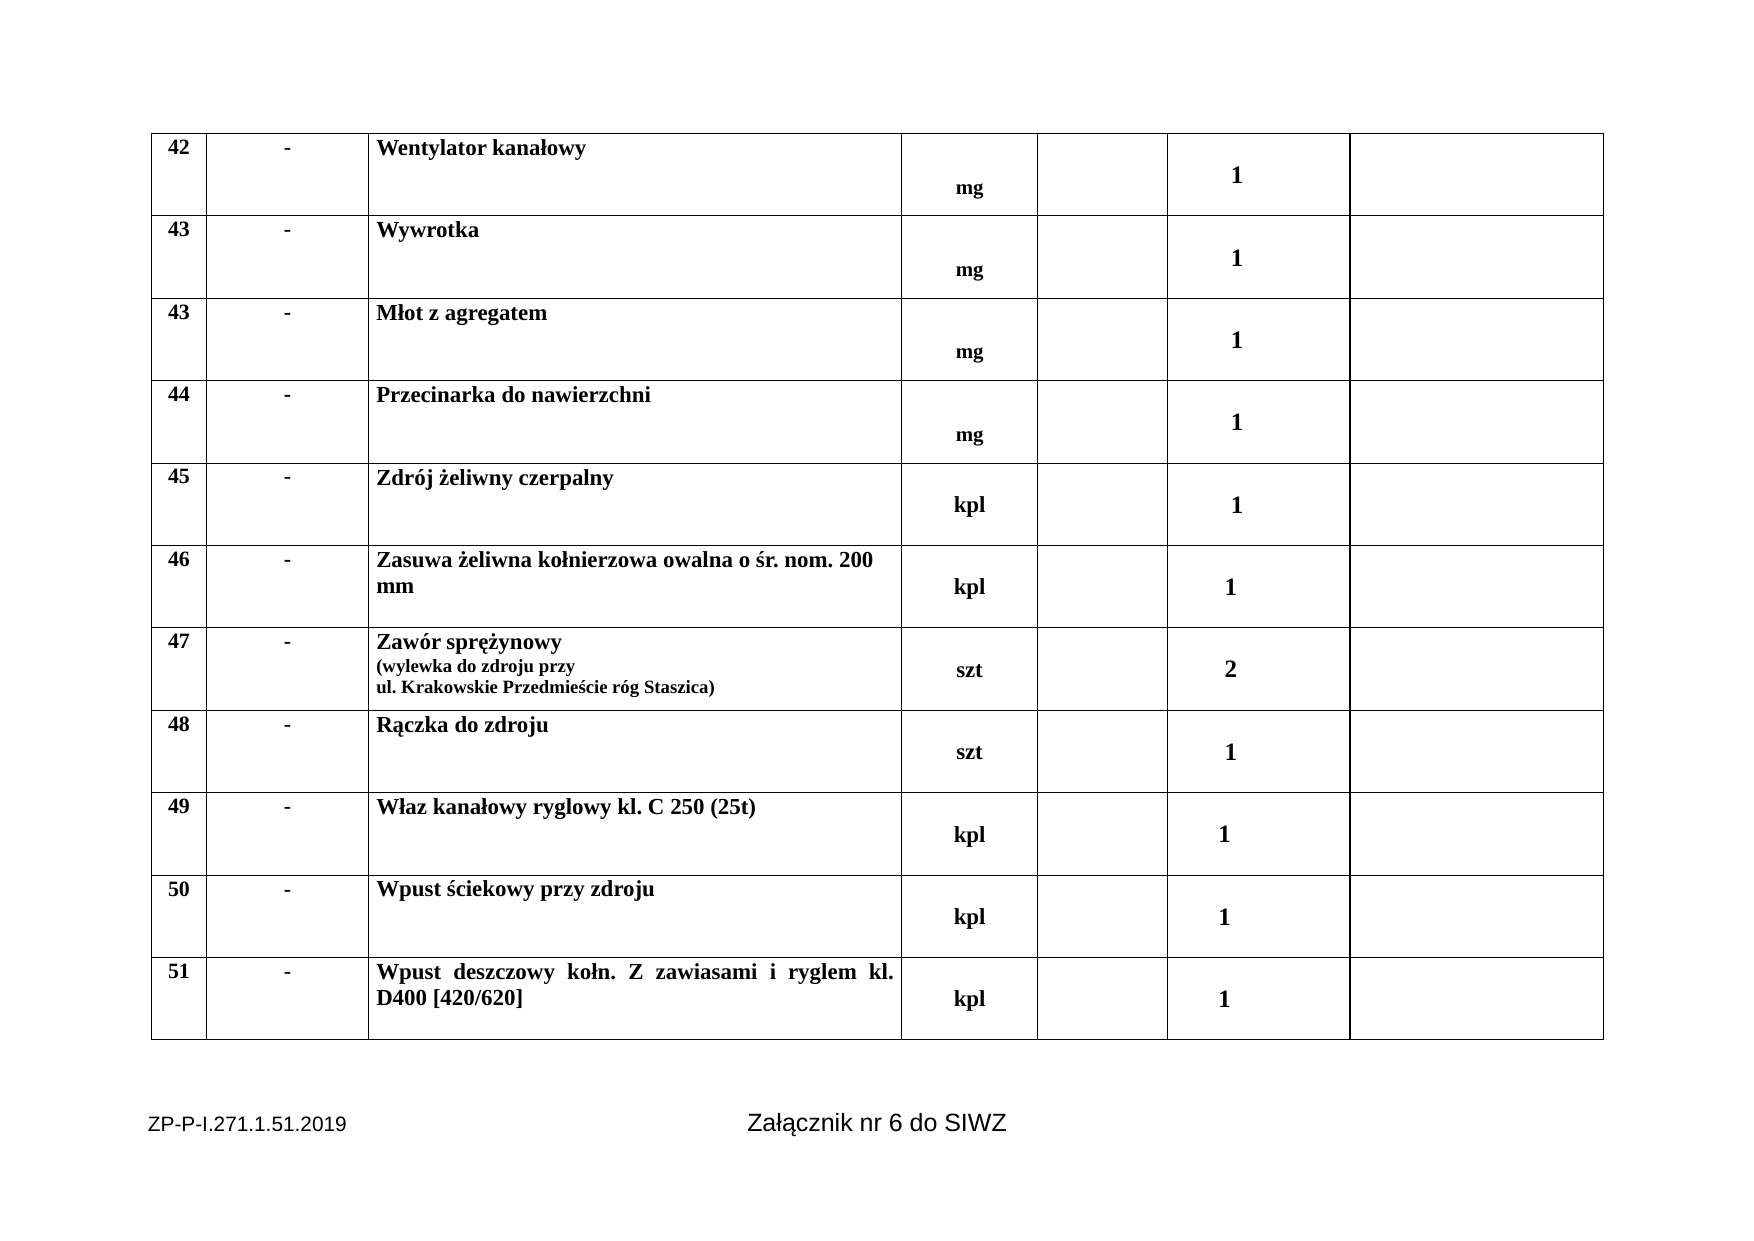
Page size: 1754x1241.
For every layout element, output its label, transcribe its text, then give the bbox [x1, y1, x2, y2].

table_cell - [207, 876, 368, 957]
table_cell - [207, 464, 368, 545]
table_cell [1351, 216, 1603, 298]
table_cell Zasuwa żeliwna kołnierzowa owalna o śr. nom. 200 mm [369, 546, 901, 627]
table_cell - [207, 134, 368, 215]
table_cell [1351, 793, 1603, 874]
table_cell 45 [152, 464, 206, 545]
table_cell 48 [152, 711, 206, 792]
table_cell kpl [902, 876, 1037, 957]
table_cell [1351, 711, 1603, 792]
table_cell 47 [152, 628, 206, 710]
table_cell szt [902, 711, 1037, 792]
table_cell [1038, 464, 1167, 545]
table_cell [1038, 381, 1167, 462]
table_cell [1351, 299, 1603, 380]
table_cell 1 [1168, 711, 1349, 792]
table_cell Wpust deszczowy kołn. Z zawiasami i ryglem kl. D400 [420/620] [369, 958, 901, 1039]
table_cell kpl [902, 958, 1037, 1039]
table_cell [1038, 876, 1167, 957]
table_cell 51 [152, 958, 206, 1039]
table_cell 1 [1168, 381, 1349, 462]
table_cell - [207, 628, 368, 710]
table_cell - [207, 546, 368, 627]
table_cell 42 [152, 134, 206, 215]
table_cell Wywrotka [369, 216, 901, 298]
table_cell mg [902, 134, 1037, 215]
table_cell kpl [902, 464, 1037, 545]
table_cell - [207, 793, 368, 874]
table_cell Wpust ściekowy przy zdroju [369, 876, 901, 957]
table_cell 44 [152, 381, 206, 462]
table_cell [1038, 628, 1167, 710]
table_cell 1 [1168, 464, 1349, 545]
table_cell [1038, 793, 1167, 874]
table_cell mg [902, 216, 1037, 298]
table_cell - [207, 958, 368, 1039]
table_cell 1 [1168, 299, 1349, 380]
table_cell [1038, 216, 1167, 298]
table_cell 1 [1168, 876, 1349, 957]
table_cell 1 [1168, 134, 1349, 215]
table_cell 1 [1168, 546, 1349, 627]
table_cell - [207, 711, 368, 792]
table_cell [1351, 134, 1603, 215]
table_cell Rączka do zdroju [369, 711, 901, 792]
table_cell Młot z agregatem [369, 299, 901, 380]
table_cell - [207, 381, 368, 462]
table_cell Zdrój żeliwny czerpalny [369, 464, 901, 545]
table_cell Przecinarka do nawierzchni [369, 381, 901, 462]
table_cell [1351, 464, 1603, 545]
table_cell 2 [1168, 628, 1349, 710]
table_cell 43 [152, 299, 206, 380]
table_cell [1038, 134, 1167, 215]
table_cell [1351, 628, 1603, 710]
table_cell [1351, 546, 1603, 627]
table_cell Zawór sprężynowy (wylewka do zdroju przy ul. Krakowskie Przedmieście róg Staszica) [369, 628, 901, 710]
table_cell 1 [1168, 216, 1349, 298]
table_cell [1351, 381, 1603, 462]
table_cell 43 [152, 216, 206, 298]
table_cell [1351, 876, 1603, 957]
table_cell [1351, 958, 1603, 1039]
table_cell 1 [1168, 958, 1349, 1039]
table_cell [1038, 958, 1167, 1039]
table_cell mg [902, 381, 1037, 462]
table_cell Właz kanałowy ryglowy kl. C 250 (25t) [369, 793, 901, 874]
table_cell kpl [902, 793, 1037, 874]
table_cell - [207, 216, 368, 298]
table_cell [1038, 711, 1167, 792]
table_cell 46 [152, 546, 206, 627]
table_cell 49 [152, 793, 206, 874]
table_cell 50 [152, 876, 206, 957]
table_cell Wentylator kanałowy [369, 134, 901, 215]
table_cell [1038, 299, 1167, 380]
table_cell kpl [902, 546, 1037, 627]
table_cell szt [902, 628, 1037, 710]
table_cell 1 [1168, 793, 1349, 874]
table_cell - [207, 299, 368, 380]
table_cell mg [902, 299, 1037, 380]
table_cell [1038, 546, 1167, 627]
